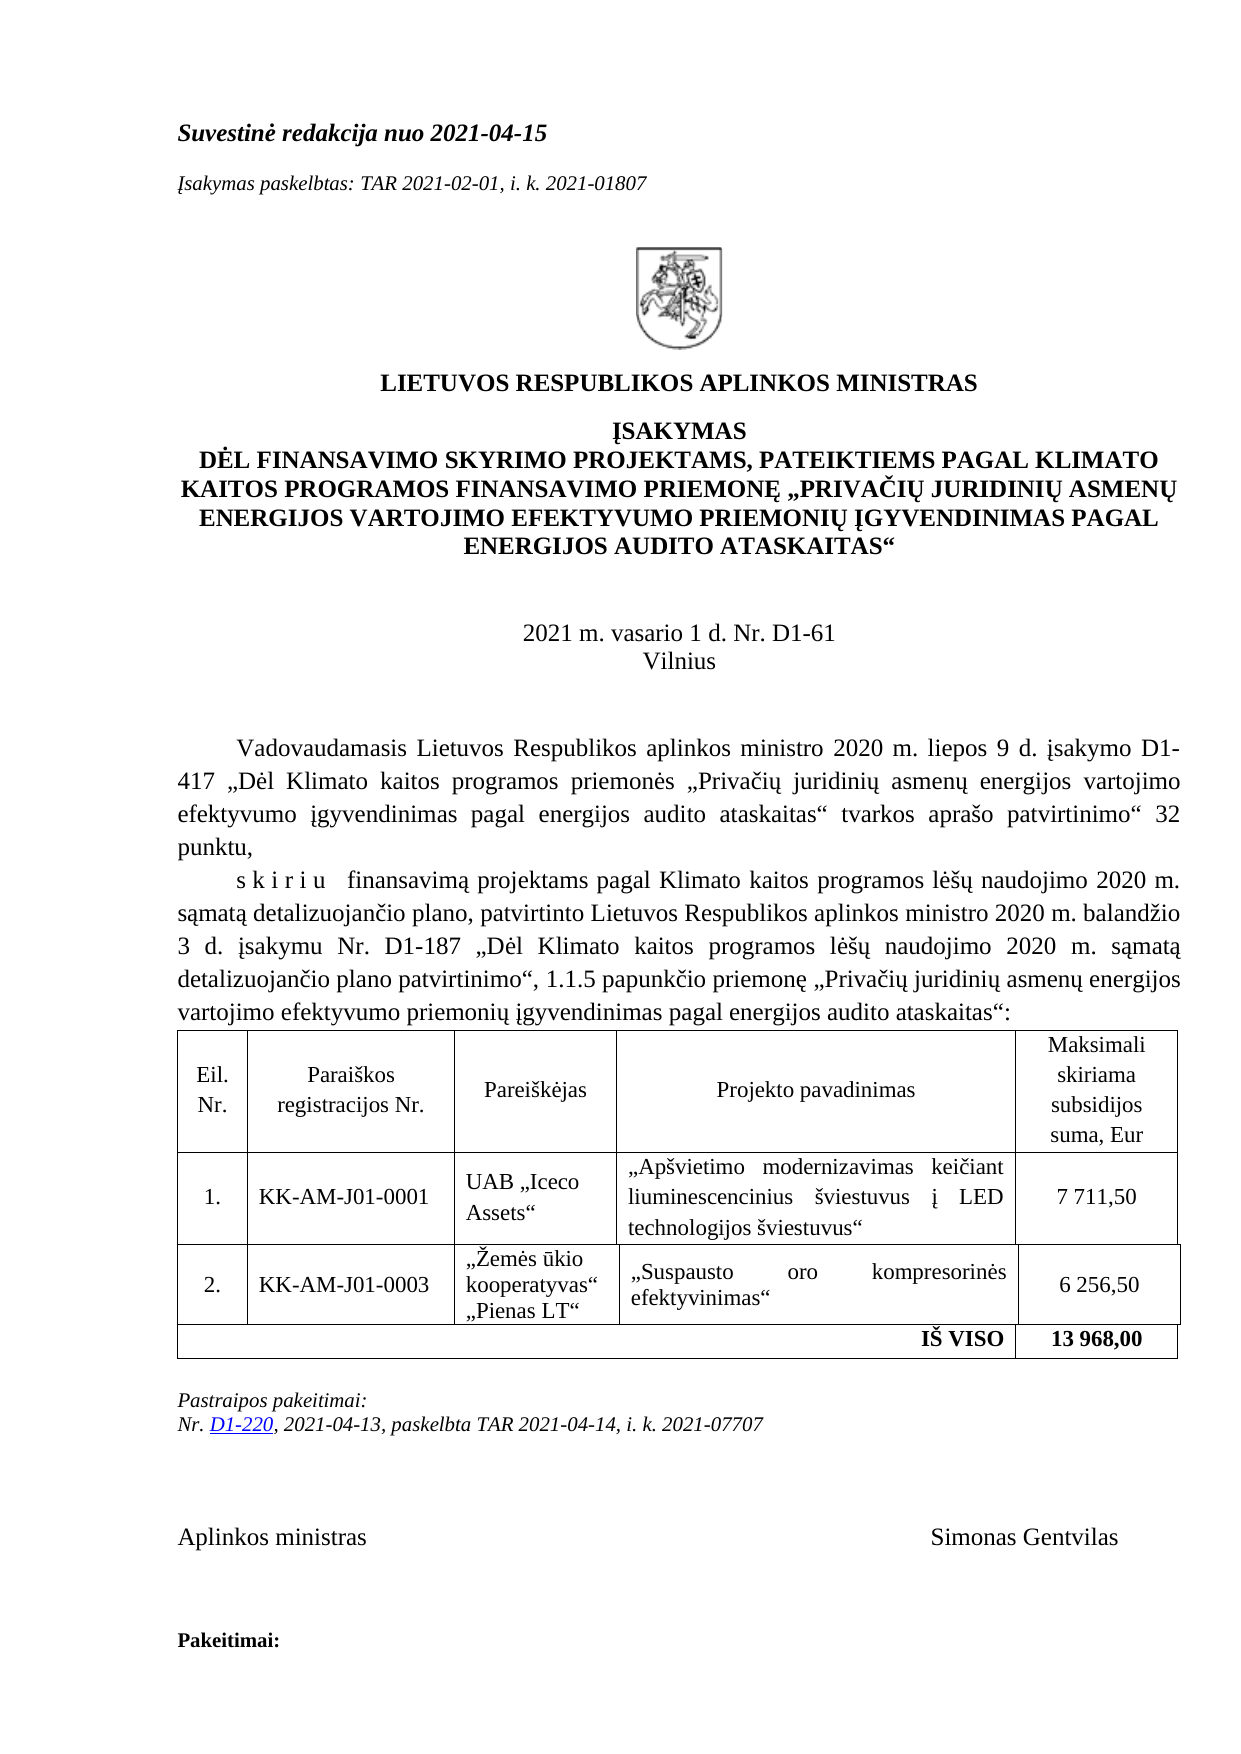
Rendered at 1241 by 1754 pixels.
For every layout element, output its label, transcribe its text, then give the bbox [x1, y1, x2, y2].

table_header Maksimali skiriama subsidijos suma, Eur [1016, 1031, 1177, 1152]
text skiriu finansavimą projektams pagal Klimato kaitos programos lėšų naudojimo 2020 m. sąmatą detalizuojančio plano, patvirtinto Lietuvos Respublikos aplinkos ministro 2020 m. balandžio 3 d. įsakymu Nr. D1-187 „Dėl Klimato kaitos programos lėšų naudojimo 2020 m. sąmatą detalizuojančio plano patvirtinimo“, 1.1.5 papunkčio priemonę „Privačių juridinių asmenų energijos vartojimo efektyvumo priemonių įgyvendinimas pagal energijos audito ataskaitas“: [177, 865, 1181, 1026]
table_cell 7 711,50 [1016, 1153, 1177, 1244]
table_cell 6 256,50 [1019, 1245, 1180, 1324]
text 2021 m. vasario 1 d. Nr. D1-61 [177, 618, 1181, 646]
text Suvestinė redakcija nuo 2021-04-15 [177, 118, 1181, 147]
text DĖL FINANSAVIMO SKYRIMO PROJEKTAMS, PATEIKTIEMS PAGAL KLIMATO KAITOS PROGRAMOS FINANSAVIMO PRIEMONĘ „PRIVAČIŲ JURIDINIŲ ASMENŲ ENERGIJOS VARTOJIMO EFEKTYVUMO PRIEMONIŲ ĮGYVENDINIMAS PAGAL ENERGIJOS AUDITO ATASKAITAS“ [177, 445, 1181, 560]
table_cell 13 968,00 [1016, 1325, 1177, 1358]
text Pakeitimai: [177, 1628, 1181, 1652]
table_cell „Žemės ūkio kooperatyvas“ „Pienas LT“ [455, 1245, 619, 1324]
text ĮSAKYMAS [177, 416, 1181, 445]
text Pastraipos pakeitimai: [177, 1388, 1181, 1412]
table_cell UAB „Iceco Assets“ [455, 1153, 616, 1244]
text Aplinkos ministras Simonas Gentvilas [177, 1522, 1181, 1551]
table_cell KK-AM-J01-0001 [248, 1153, 454, 1244]
text Nr. D1-220, 2021-04-13, paskelbta TAR 2021-04-14, i. k. 2021-07707 [177, 1412, 1181, 1436]
text Įsakymas paskelbtas: TAR 2021-02-01, i. k. 2021-01807 [177, 171, 1181, 195]
text LIETUVOS RESPUBLIKOS APLINKOS MINISTRAS [177, 368, 1181, 397]
table_cell „Apšvietimo modernizavimas keičiant liuminescencinius šviestuvus į LED technologijos šviestuvus“ [617, 1153, 1015, 1244]
table_header Pareiškėjas [455, 1031, 616, 1152]
table_cell 2. [178, 1245, 247, 1324]
table_cell KK-AM-J01-0003 [248, 1245, 454, 1324]
text Vadovaudamasis Lietuvos Respublikos aplinkos ministro 2020 m. liepos 9 d. įsakymo D1-417 „Dėl Klimato kaitos programos priemonės „Privačių juridinių asmenų energijos vartojimo efektyvumo įgyvendinimas pagal energijos audito ataskaitas“ tvarkos aprašo patvirtinimo“ 32 punktu, [177, 733, 1181, 861]
text Vilnius [177, 646, 1181, 675]
table_header Paraiškos registracijos Nr. [248, 1031, 454, 1152]
table_header Projekto pavadinimas [617, 1031, 1015, 1152]
table_cell 1. [178, 1153, 247, 1244]
table_cell IŠ VISO [178, 1325, 1015, 1358]
table_header Eil. Nr. [178, 1031, 247, 1152]
table_cell „Suspausto oro kompresorinės efektyvinimas“ [620, 1245, 1018, 1324]
